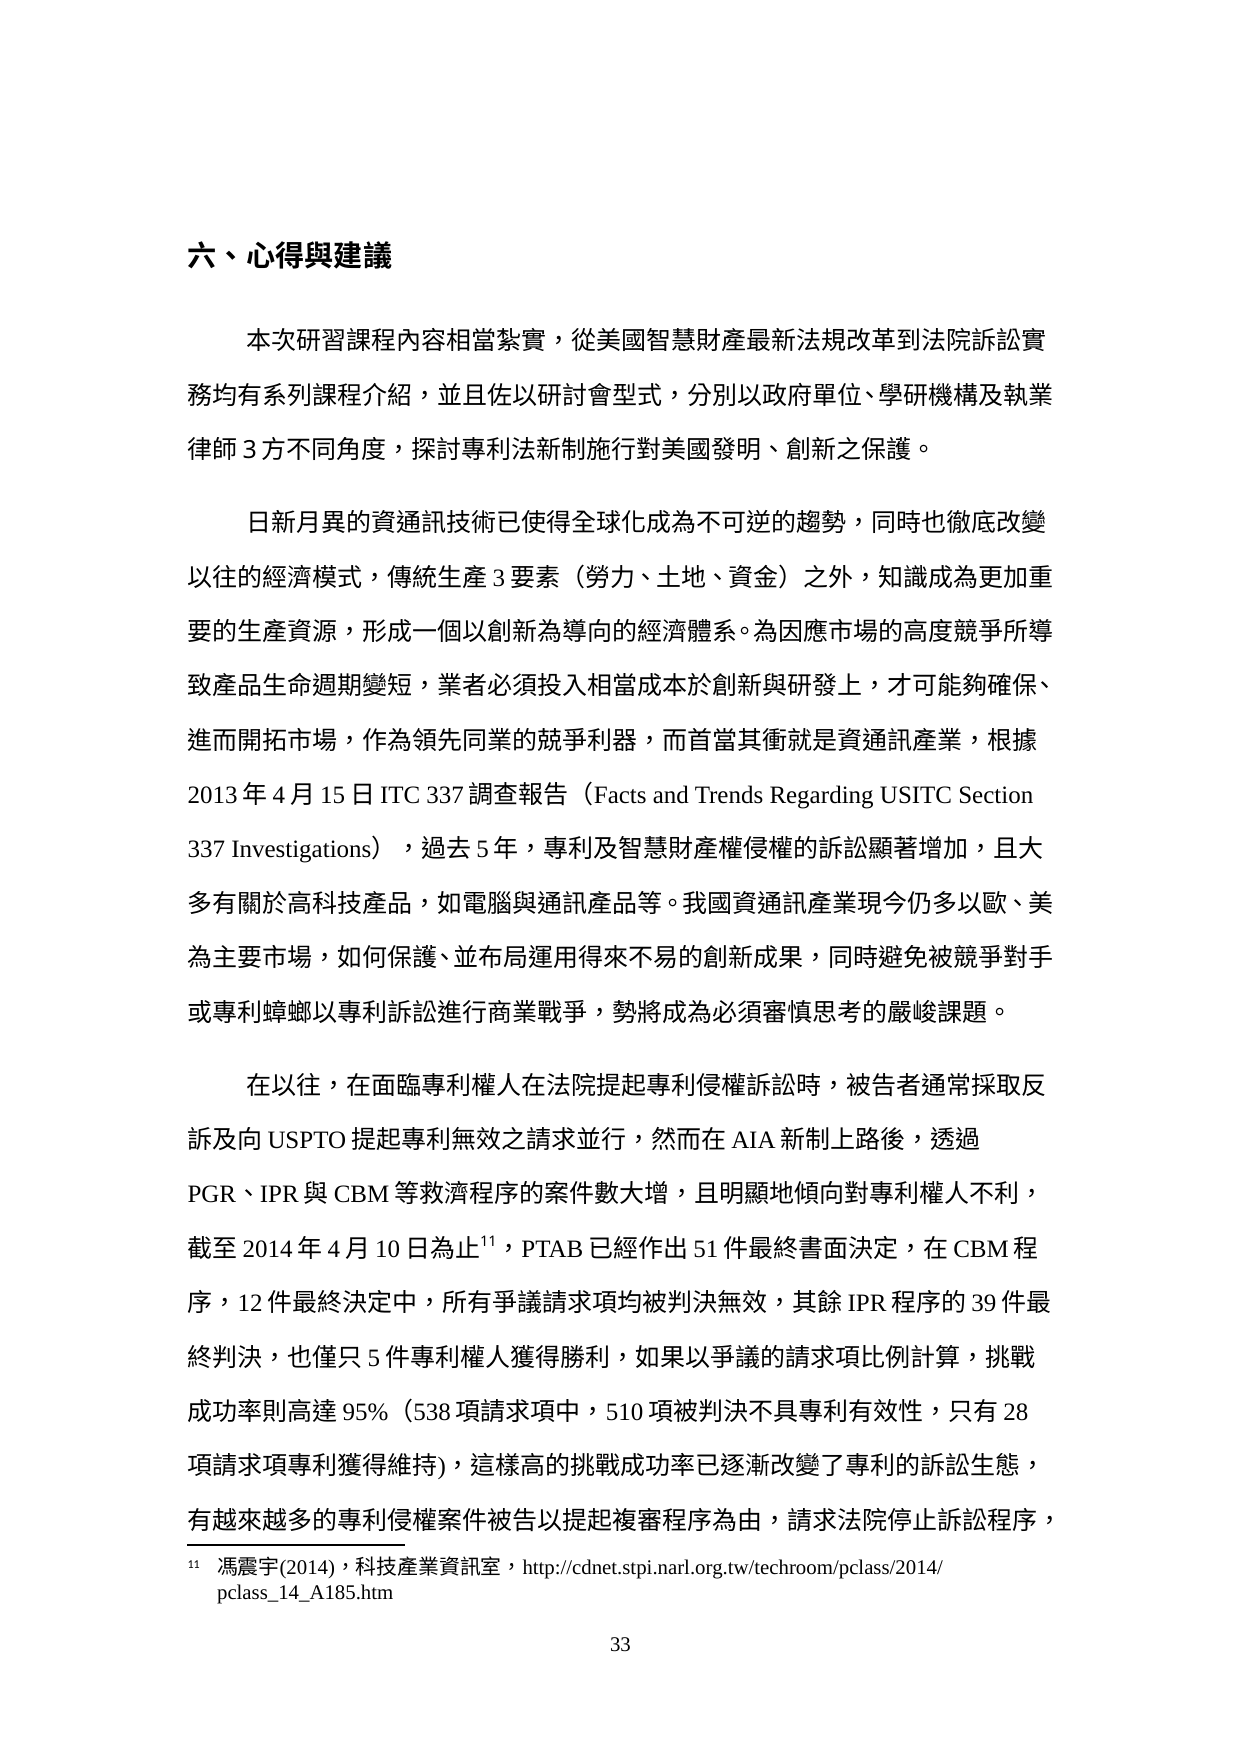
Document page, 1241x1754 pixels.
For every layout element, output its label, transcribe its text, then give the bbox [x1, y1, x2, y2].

text 馮震宇(2014)，科技產業資訊室，http://cdnet.stpi.narl.org.tw/techroom/pclass/2014/pclass_14_A185.htm [187, 1551, 1053, 1604]
list 心得與建議 [187, 217, 1053, 292]
text 本次研習課程內容相當紮實，從美國智慧財產最新法規改革到法院訴訟實務均有系列課程介紹，並且佐以研討會型式，分別以政府單位、學研機構及執業律師3方不同角度，探討專利法新制施行對美國發明、創新之保護。 [187, 321, 1053, 466]
text 在以往，在面臨專利權人在法院提起專利侵權訴訟時，被告者通常採取反訴及向USPTO提起專利無效之請求並行，然而在AIA新制上路後，透過PGR、IPR與CBM等救濟程序的案件數大增，且明顯地傾向對專利權人不利，截至2014年4月10日為止，PTAB已經作出51件最終書面決定，在CBM程序，12件最終決定中，所有爭議請求項均被判決無效，其餘IPR程序的39件最終判決，也僅只5件專利權人獲得勝利，如果以爭議的請求項比例計算，挑戰成功率則高達95%（538項請求項中，510項被判決不具專利有效性，只有28項請求項專利獲得維持)，這樣高的挑戰成功率已逐漸改變了專利的訴訟生態，有越來越多的專利侵權案件被告以提起複審程序為由，請求法院停止訴訟程序，而根據統計，法院核准被告停止訴訟程序聲請的比例亦高達73.4%，顯見法院對新複審程序尊重的態度。而據觀察，利用新複審程序的案件多以大公司為主。以IPR程序為例，就以Oracle、Corning、Toyota Motor、Apple、Sony、Samsung、Dell、Google、Microsoft及Monsanto等國際知名企業利用最多，顯見IPR程序已經逐漸成為各大公司面對專利威脅或擬定智財策略時積極運用的手段之一。 [187, 1065, 1053, 1536]
text 日新月異的資通訊技術已使得全球化成為不可逆的趨勢，同時也徹底改變以往的經濟模式，傳統生產3要素（勞力、土地、資金）之外，知識成為更加重要的生產資源，形成一個以創新為導向的經濟體系。為因應市場的高度競爭所導致產品生命週期變短，業者必須投入相當成本於創新與研發上，才可能夠確保、進而開拓市場，作為領先同業的兢爭利器，而首當其衝就是資通訊產業，根據2013年4月15日ITC 337調查報告（Facts and Trends Regarding USITC Section 337 Investigations），過去5年，專利及智慧財產權侵權的訴訟顯著增加，且大多有關於高科技產品，如電腦與通訊產品等。我國資通訊產業現今仍多以歐、美為主要市場，如何保護、並布局運用得來不易的創新成果，同時避免被競爭對手或專利蟑螂以專利訴訟進行商業戰爭，勢將成為必須審慎思考的嚴峻課題。 [187, 503, 1053, 1028]
